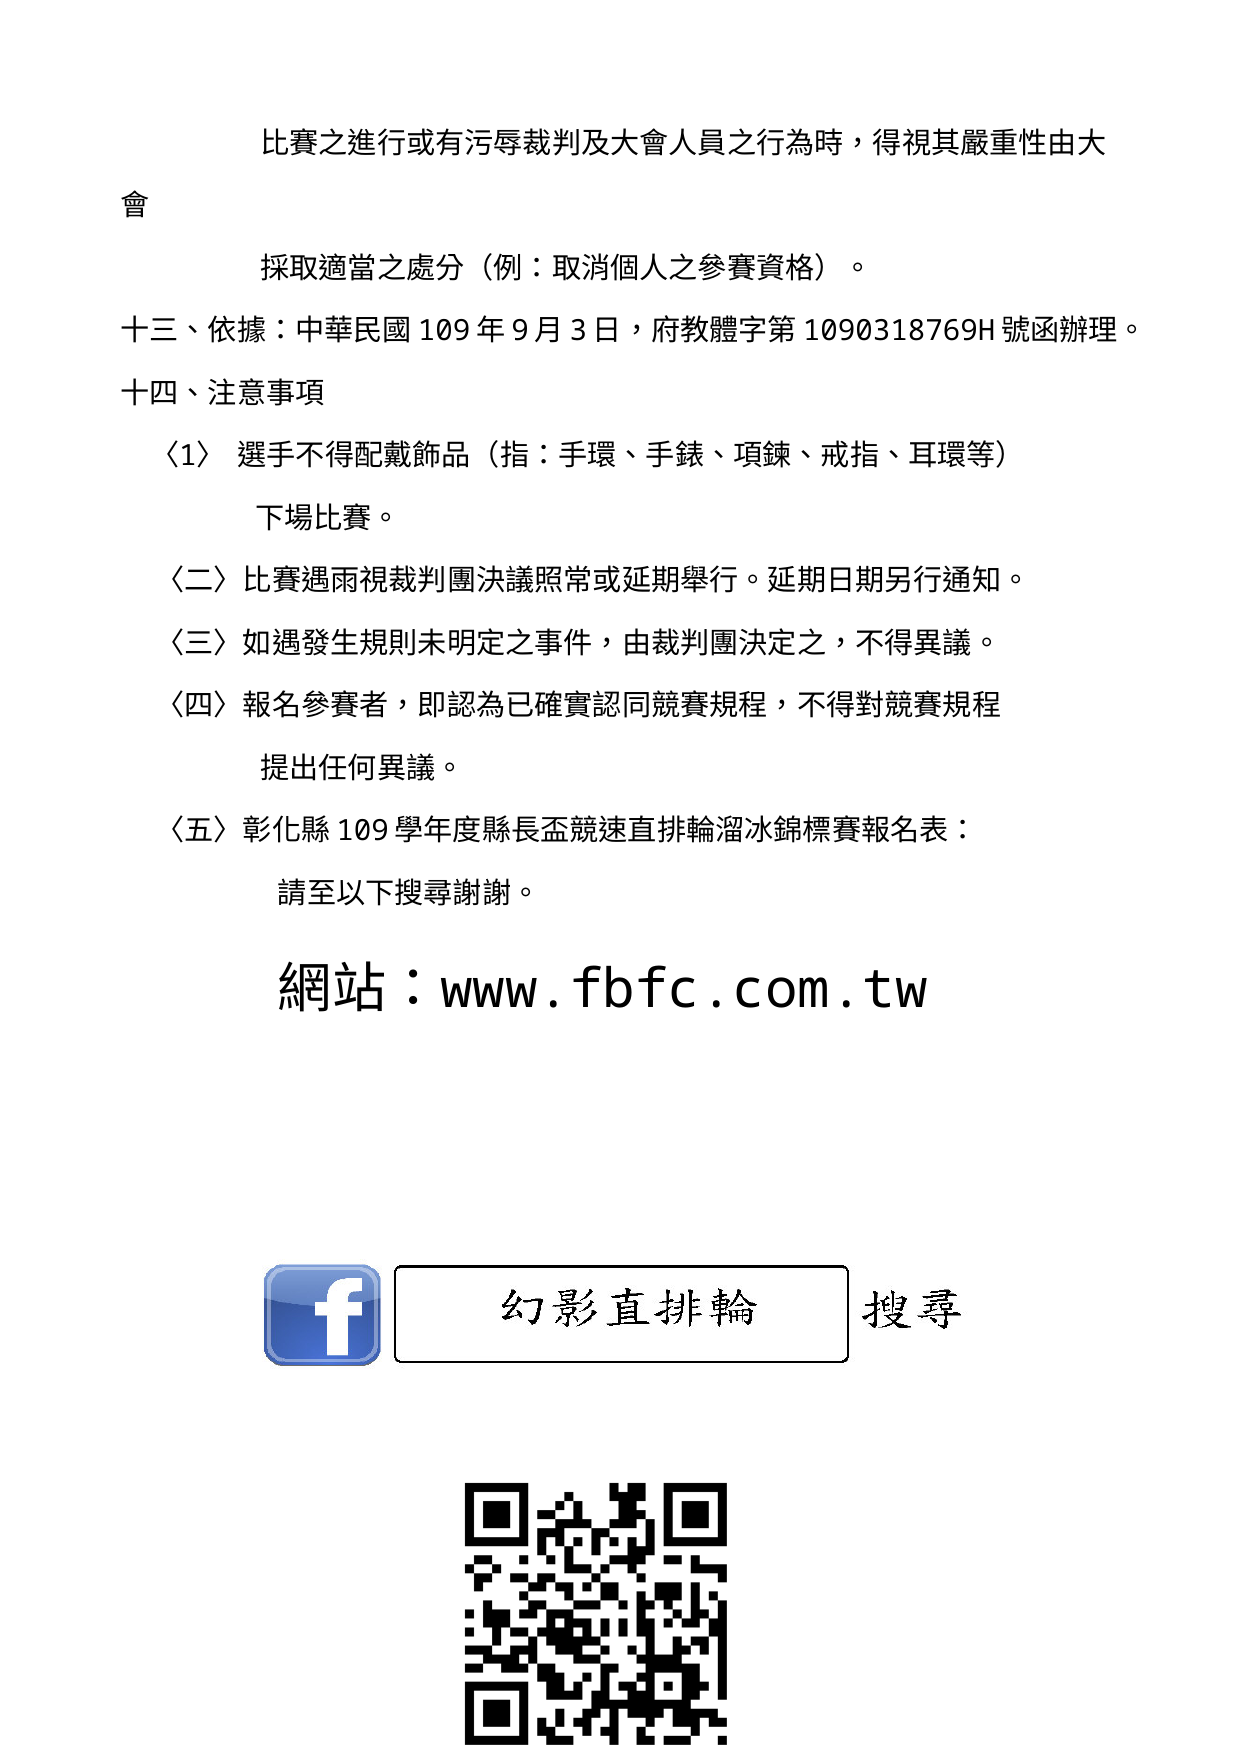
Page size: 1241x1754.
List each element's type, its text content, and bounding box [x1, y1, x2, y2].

text 〈三〉如遇發生規則未明定之事件，由裁判團決定之，不得異議。 [120, 599, 1120, 661]
text 〈五〉彰化縣109學年度縣長盃競速直排輪溜冰錦標賽報名表： [120, 786, 1120, 849]
text 請至以下搜尋謝謝。 [120, 849, 1120, 911]
text 十四、注意事項 [120, 349, 1120, 411]
text 提出任何異議。 [120, 724, 1120, 786]
list 選手不得配戴飾品（指：手環、手錶、項鍊、戒指、耳環等） [150, 411, 1120, 474]
text 下場比賽。 [150, 474, 1120, 536]
text 採取適當之處分（例：取消個人之參賽資格）。 [120, 224, 1120, 286]
text 網站：www.fbfc.com.tw [120, 911, 1120, 1036]
text 十三、依據：中華民國109年9月3日，府教體字第1090318769H號函辦理。 [120, 286, 1120, 349]
text 〈二〉比賽遇雨視裁判團決議照常或延期舉行。延期日期另行通知。 [120, 536, 1120, 599]
text 比賽之進行或有污辱裁判及大會人員之行為時，得視其嚴重性由大會 [120, 99, 1120, 224]
text 〈四〉報名參賽者，即認為已確實認同競賽規程，不得對競賽規程 [120, 661, 1120, 724]
